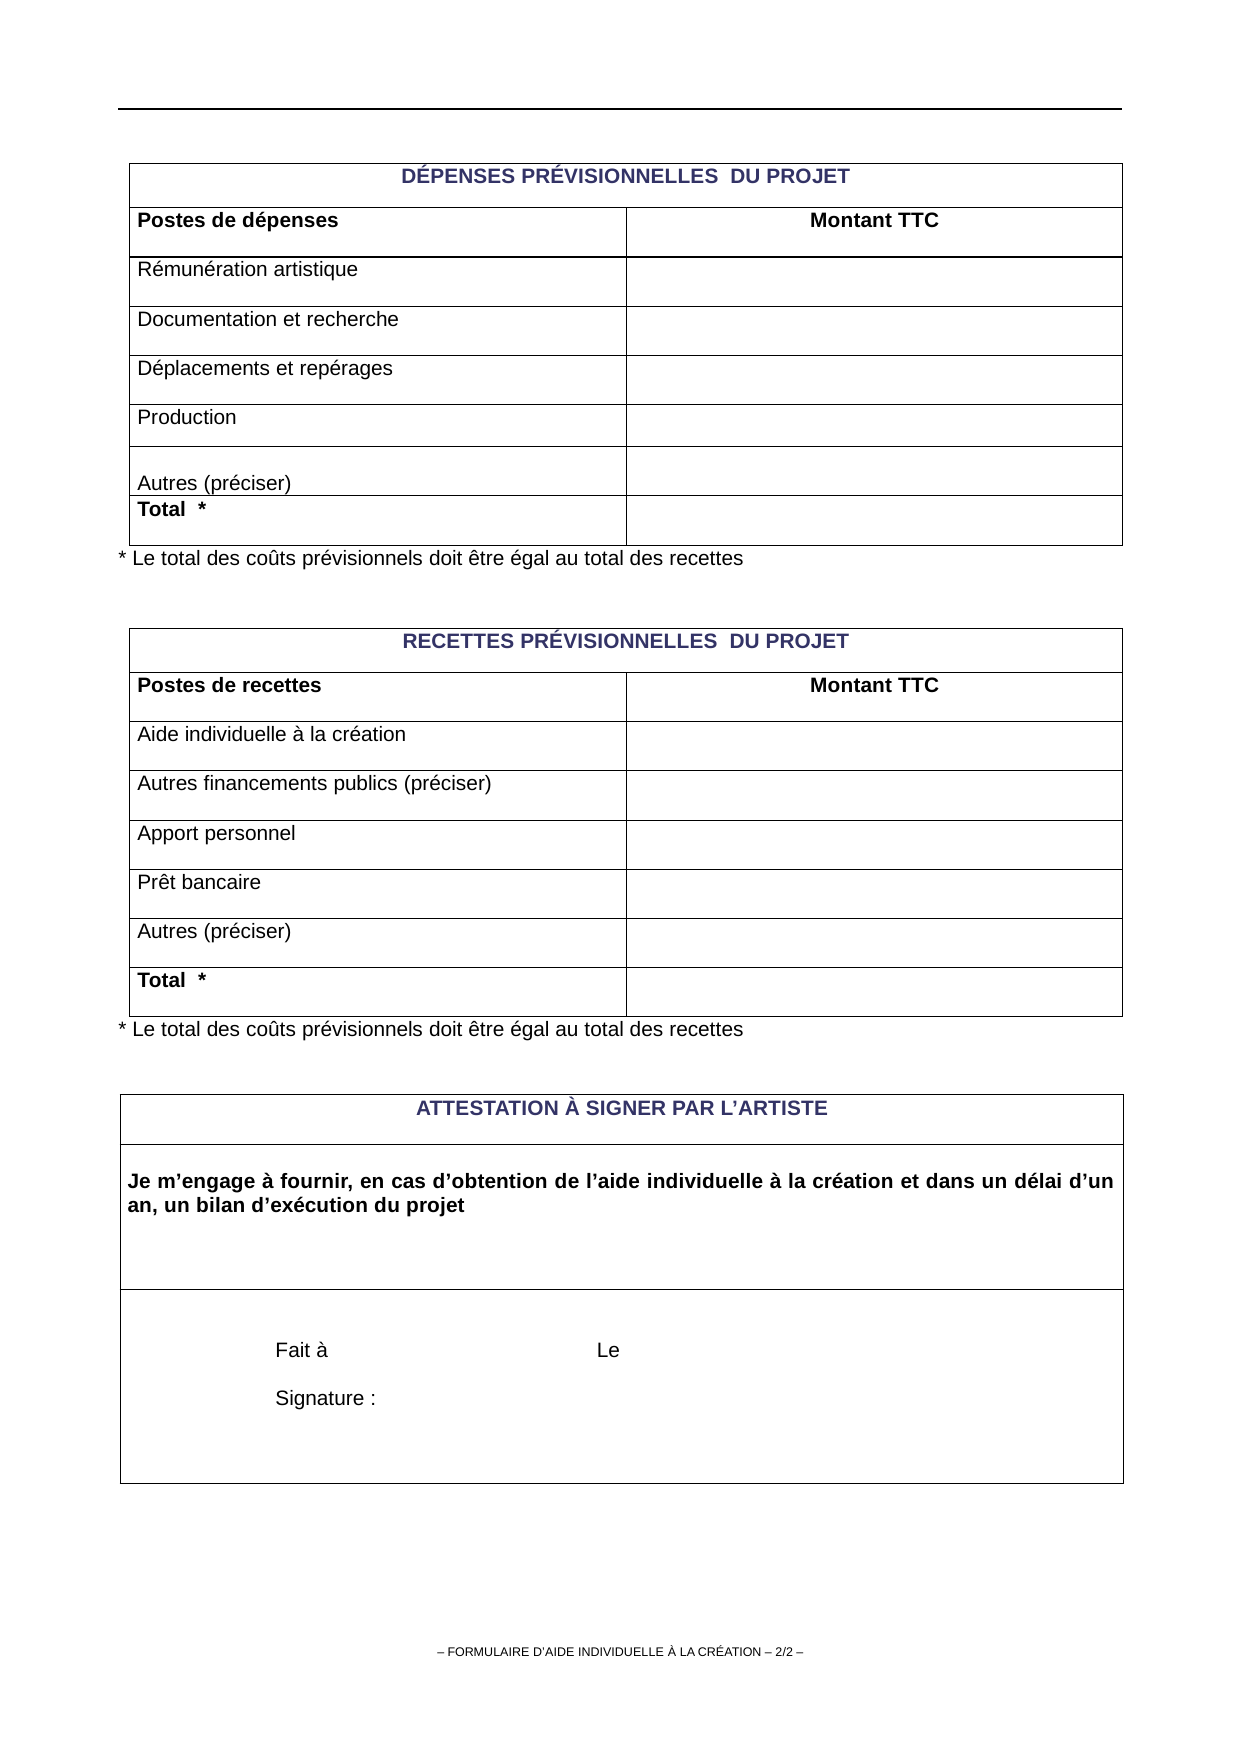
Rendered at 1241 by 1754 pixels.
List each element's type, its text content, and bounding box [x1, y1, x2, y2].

table_cell Production [130, 405, 626, 446]
table_cell Postes de dépenses [130, 208, 626, 256]
table_cell Postes de recettes [130, 673, 626, 721]
table_cell [627, 447, 1122, 495]
table_cell [627, 968, 1122, 1016]
table_cell [627, 356, 1122, 404]
table_cell [627, 307, 1122, 355]
table_cell Total * [130, 968, 626, 1016]
table_cell Fait à Le Signature : [121, 1290, 1123, 1482]
table_header ATTESTATION À SIGNER PAR L’ARTISTE [121, 1095, 1123, 1143]
table_cell Je m’engage à fournir, en cas d’obtention de l’aide individuelle à la création et dans un délai d’un an, un bilan d’exécution du projet [121, 1145, 1123, 1289]
table_cell Aide individuelle à la création [130, 722, 626, 770]
table_cell [627, 919, 1122, 967]
table_cell Documentation et recherche [130, 307, 626, 355]
table_header DÉPENSES PRÉVISIONNELLES DU PROJET [130, 164, 1122, 207]
table_cell Rémunération artistique [130, 258, 626, 306]
text * Le total des coûts prévisionnels doit être égal au total des recettes [118, 1017, 1122, 1041]
table_cell [627, 722, 1122, 770]
table_cell Autres (préciser) [130, 919, 626, 967]
table_header RECETTES PRÉVISIONNELLES DU PROJET [130, 629, 1122, 672]
table_cell Autres (préciser) [130, 447, 626, 495]
table_cell [627, 771, 1122, 819]
table_cell Total * [130, 496, 626, 544]
table_cell Montant TTC [627, 673, 1122, 721]
table_cell [627, 870, 1122, 918]
table_cell Prêt bancaire [130, 870, 626, 918]
table_cell [627, 405, 1122, 446]
table_cell [627, 496, 1122, 544]
table_cell Apport personnel [130, 821, 626, 869]
table_cell Montant TTC [627, 208, 1122, 256]
table_cell Déplacements et repérages [130, 356, 626, 404]
table_cell [627, 821, 1122, 869]
table_cell [627, 258, 1122, 306]
text * Le total des coûts prévisionnels doit être égal au total des recettes [118, 546, 1122, 570]
table_cell Autres financements publics (préciser) [130, 771, 626, 819]
